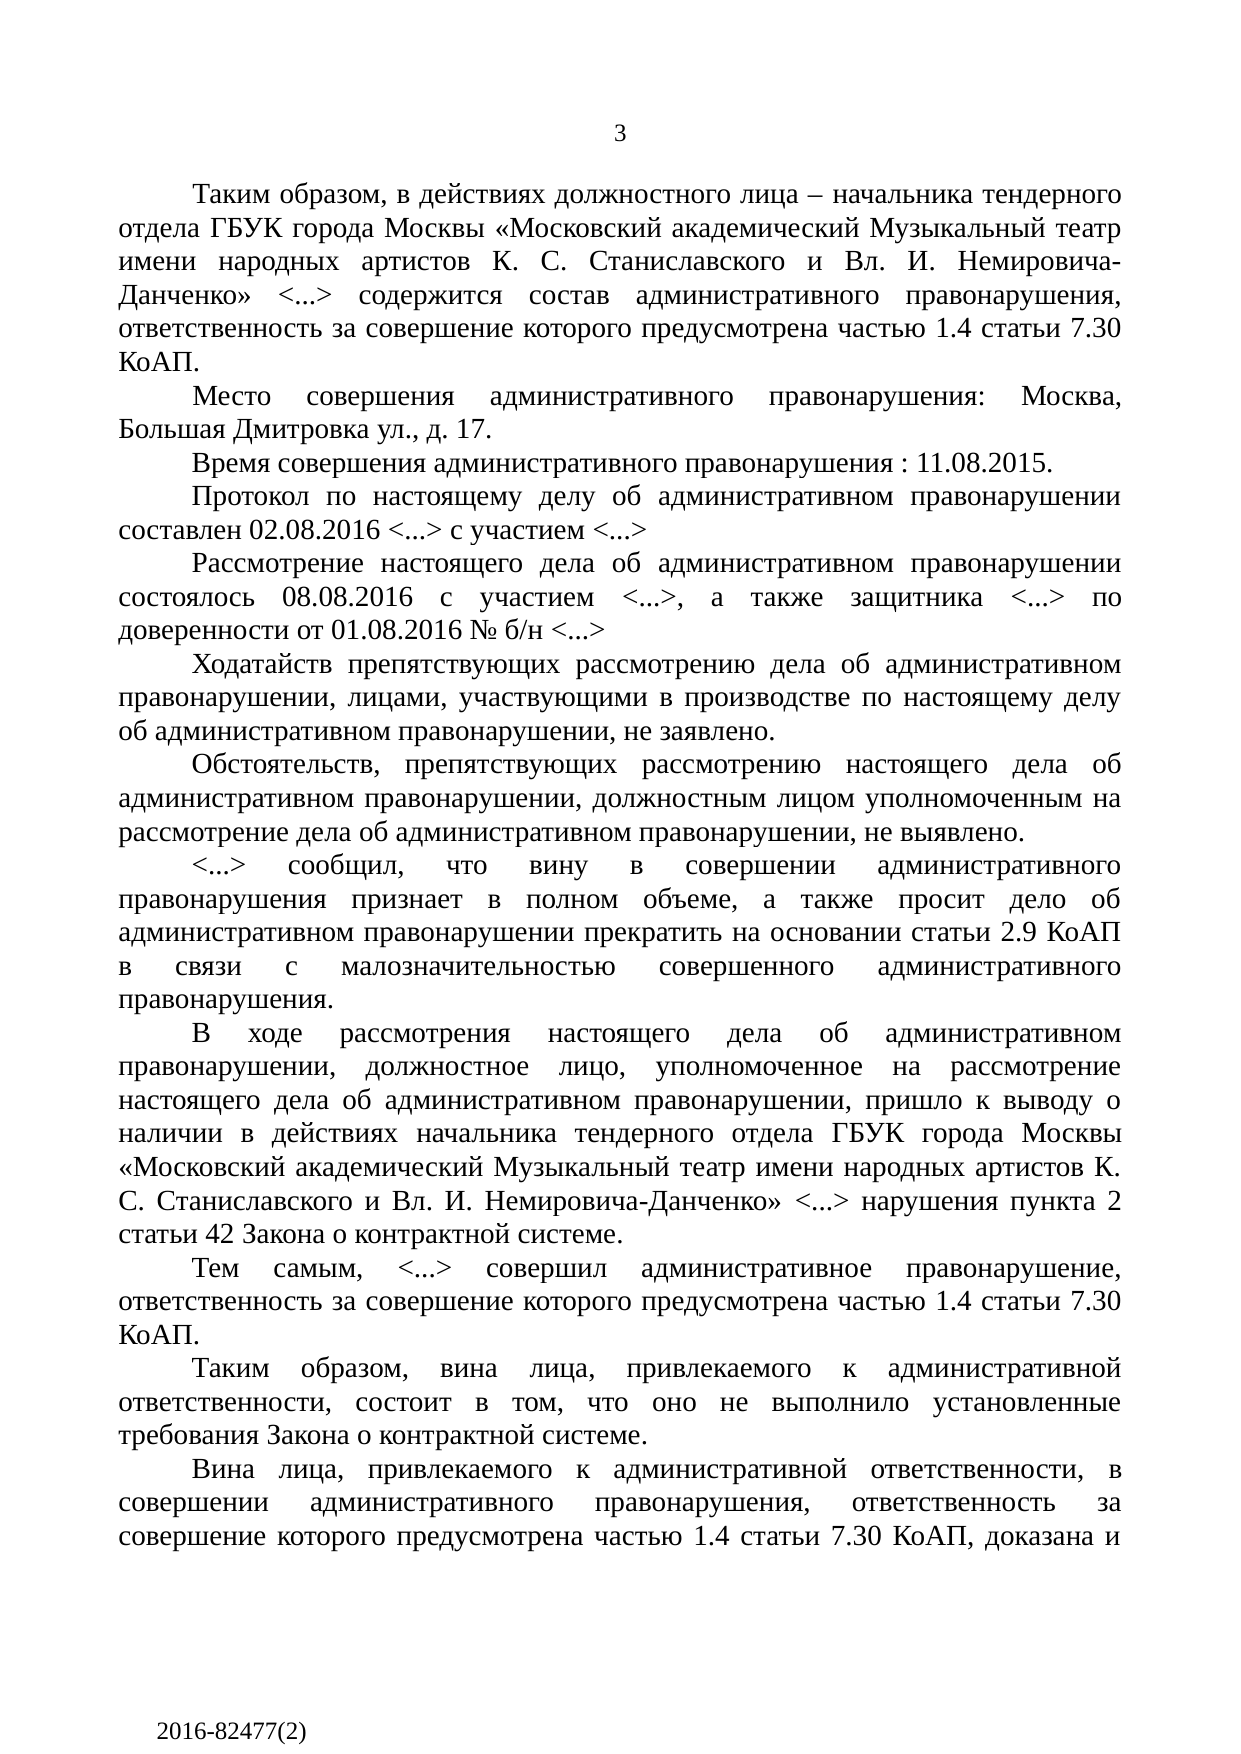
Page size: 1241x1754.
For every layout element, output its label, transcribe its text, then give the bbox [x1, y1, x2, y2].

text Таким образом, вина лица, привлекаемого к административной ответственности, состоит в том, что оно не выполнило установленные требования Закона о контрактной системе. [118, 1350, 1122, 1451]
text Ходатайств препятствующих рассмотрению дела об административном правонарушении, лицами, участвующими в производстве по настоящему делу об административном правонарушении, не заявлено. [118, 646, 1122, 747]
text Обстоятельств, препятствующих рассмотрению настоящего дела об административном правонарушении, должностным лицом уполномоченным на рассмотрение дела об административном правонарушении, не выявлено. [118, 747, 1122, 847]
text <...> сообщил, что вину в совершении административного правонарушения признает в полном объеме, а также просит дело об административном правонарушении прекратить на основании статьи 2.9 КоАП в связи с малозначительностью совершенного административного правонарушения. [118, 847, 1122, 1015]
text Место совершения административного правонарушения: Москва, Большая Дмитровка ул., д. 17. [118, 378, 1122, 445]
text В ходе рассмотрения настоящего дела об административном правонарушении, должностное лицо, уполномоченное на рассмотрение настоящего дела об административном правонарушении, пришло к выводу о наличии в действиях начальника тендерного отдела ГБУК города Москвы «Московский академический Музыкальный театр имени народных артистов К. С. Станиславского и Вл. И. Немировича-Данченко» <...> нарушения пункта 2 статьи 42 Закона о контрактной системе. [118, 1015, 1122, 1250]
text Время совершения административного правонарушения : 11.08.2015. [118, 445, 1122, 478]
text Протокол по настоящему делу об административном правонарушении составлен 02.08.2016 <...> с участием <...> [118, 478, 1122, 545]
text Таким образом, в действиях должностного лица – начальника тендерного отдела ГБУК города Москвы «Московский академический Музыкальный театр имени народных артистов К. С. Станиславского и Вл. И. Немировича-Данченко» <...> содержится состав административного правонарушения, ответственность за совершение которого предусмотрена частью 1.4 статьи 7.30 КоАП. [118, 176, 1122, 378]
text Рассмотрение настоящего дела об административном правонарушении состоялось 08.08.2016 с участием <...>, а также защитника <...> по доверенности от 01.08.2016 № б/н <...> [118, 545, 1122, 646]
text Тем самым, <...> совершил административное правонарушение, ответственность за совершение которого предусмотрена частью 1.4 статьи 7.30 КоАП. [118, 1250, 1122, 1350]
text Вина лица, привлекаемого к административной ответственности, в совершении административного правонарушения, ответственность за совершение которого предусмотрена частью 1.4 статьи 7.30 КоАП, доказана и [118, 1451, 1122, 1552]
